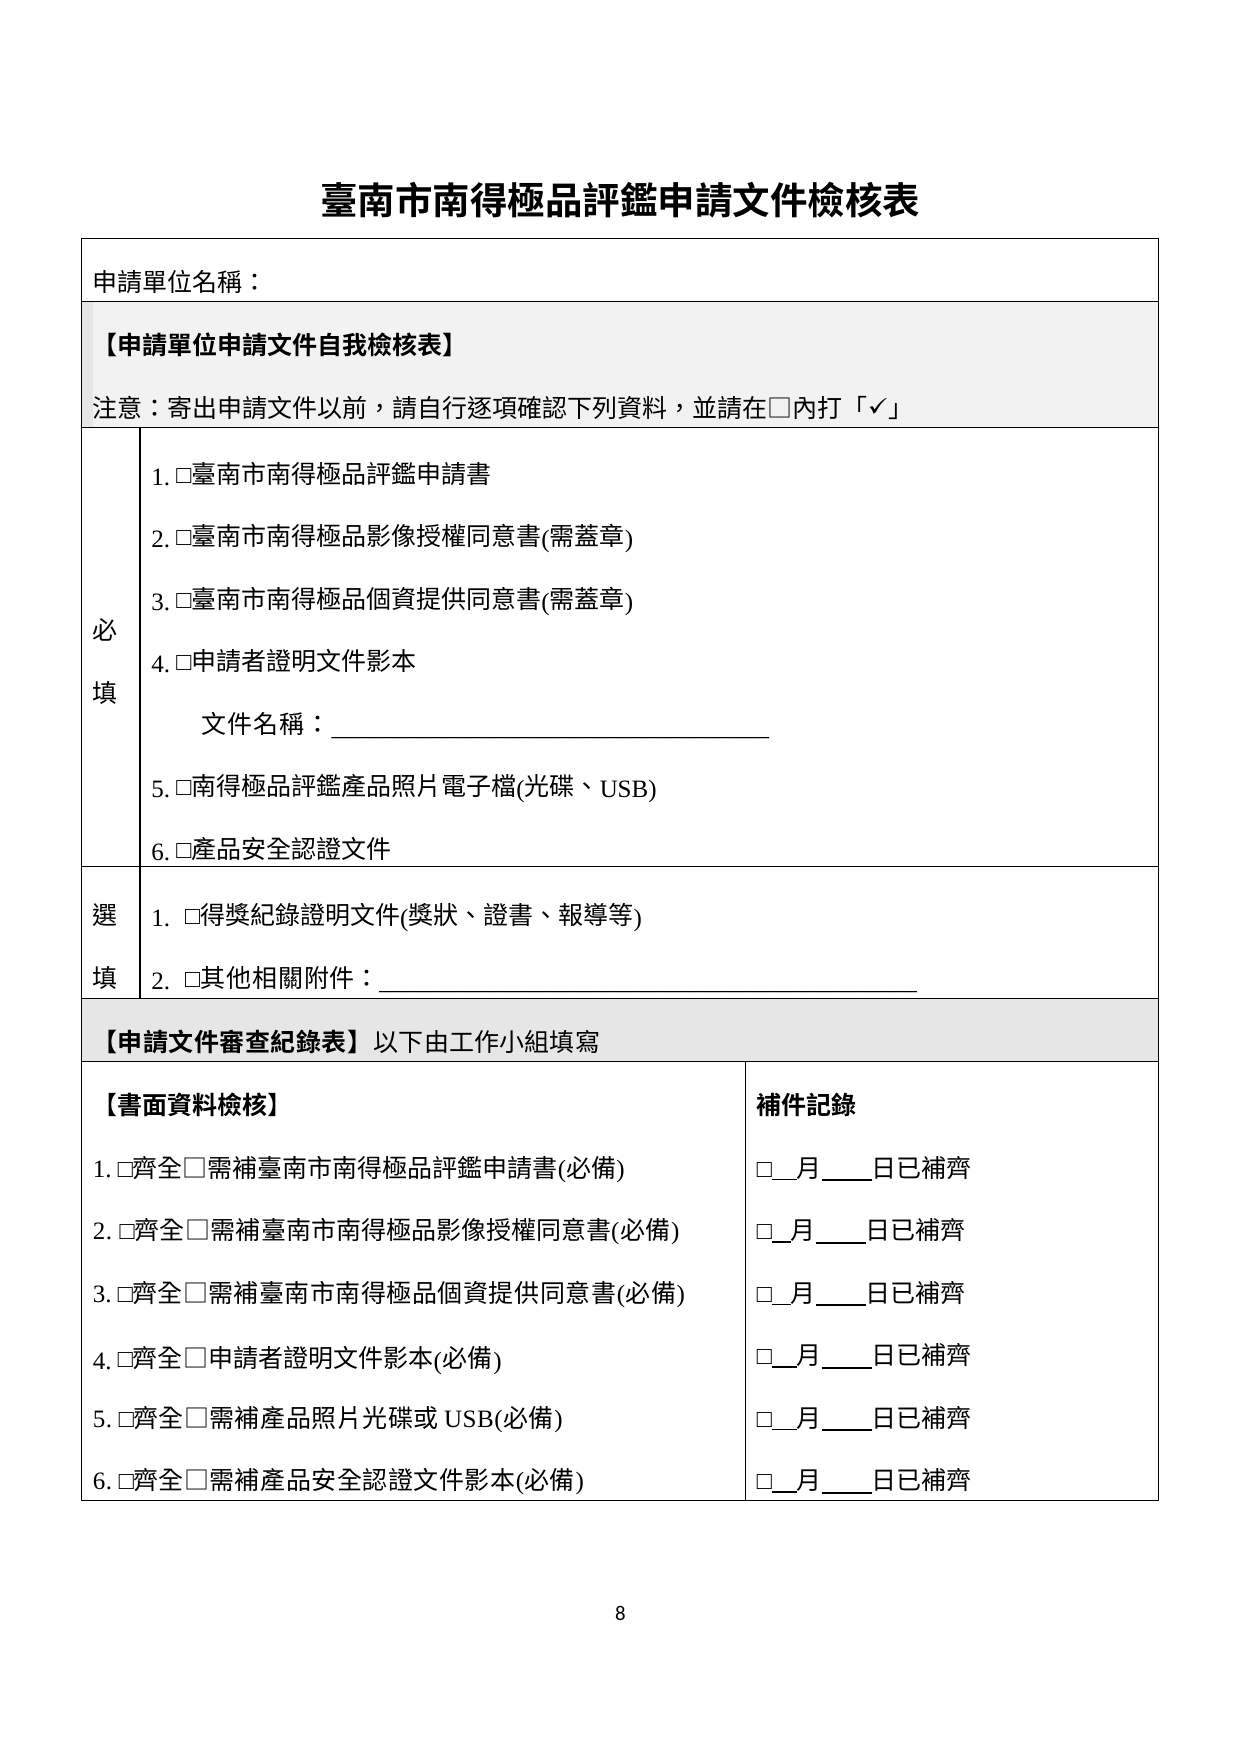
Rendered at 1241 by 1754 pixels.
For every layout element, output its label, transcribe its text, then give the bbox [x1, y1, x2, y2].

table_cell 【申請文件審查紀錄表】以下由工作小組填寫 [82, 999, 1158, 1061]
table_header 申請單位名稱： [82, 239, 1158, 301]
table_cell 【申請單位申請文件自我檢核表】 注意：寄出申請文件以前，請自行逐項確認下列資料，並請在□內打「」 [82, 302, 93, 427]
table_cell 補件記錄 □ 月 日已補齊 □ 月 日已補齊 □ 月 日已補齊 □ 月 日已補齊 □ 月 日已補齊 □ 月 日已補齊 [746, 1062, 1158, 1500]
table_cell 必 填 [82, 428, 139, 866]
table_cell 1. □臺南市南得極品評鑑申請書 2. □臺南市南得極品影像授權同意書(需蓋章) 3. □臺南市南得極品個資提供同意書(需蓋章) 4. □申請者證明文件影本 文件名稱：___________________________________ 5. □南得極品評鑑產品照片電子檔(光碟、USB) 6. □產品安全認證文件 [141, 428, 1158, 866]
table_cell 【書面資料檢核】 1. □齊全□需補臺南市南得極品評鑑申請書(必備) 2. □齊全□需補臺南市南得極品影像授權同意書(必備) 3. □齊全□需補臺南市南得極品個資提供同意書(必備) 4. □齊全□申請者證明文件影本(必備) 5. □齊全□需補產品照片光碟或USB(必備) 6. □齊全□需補產品安全認證文件影本(必備) [82, 1062, 745, 1500]
table_cell 1. □得獎紀錄證明文件(獎狀、證書、報導等) 2. □其他相關附件：___________________________________________ [141, 867, 1158, 998]
text 臺南市南得極品評鑑申請文件檢核表 [112, 156, 1128, 219]
table_cell 選 填 [82, 867, 139, 998]
